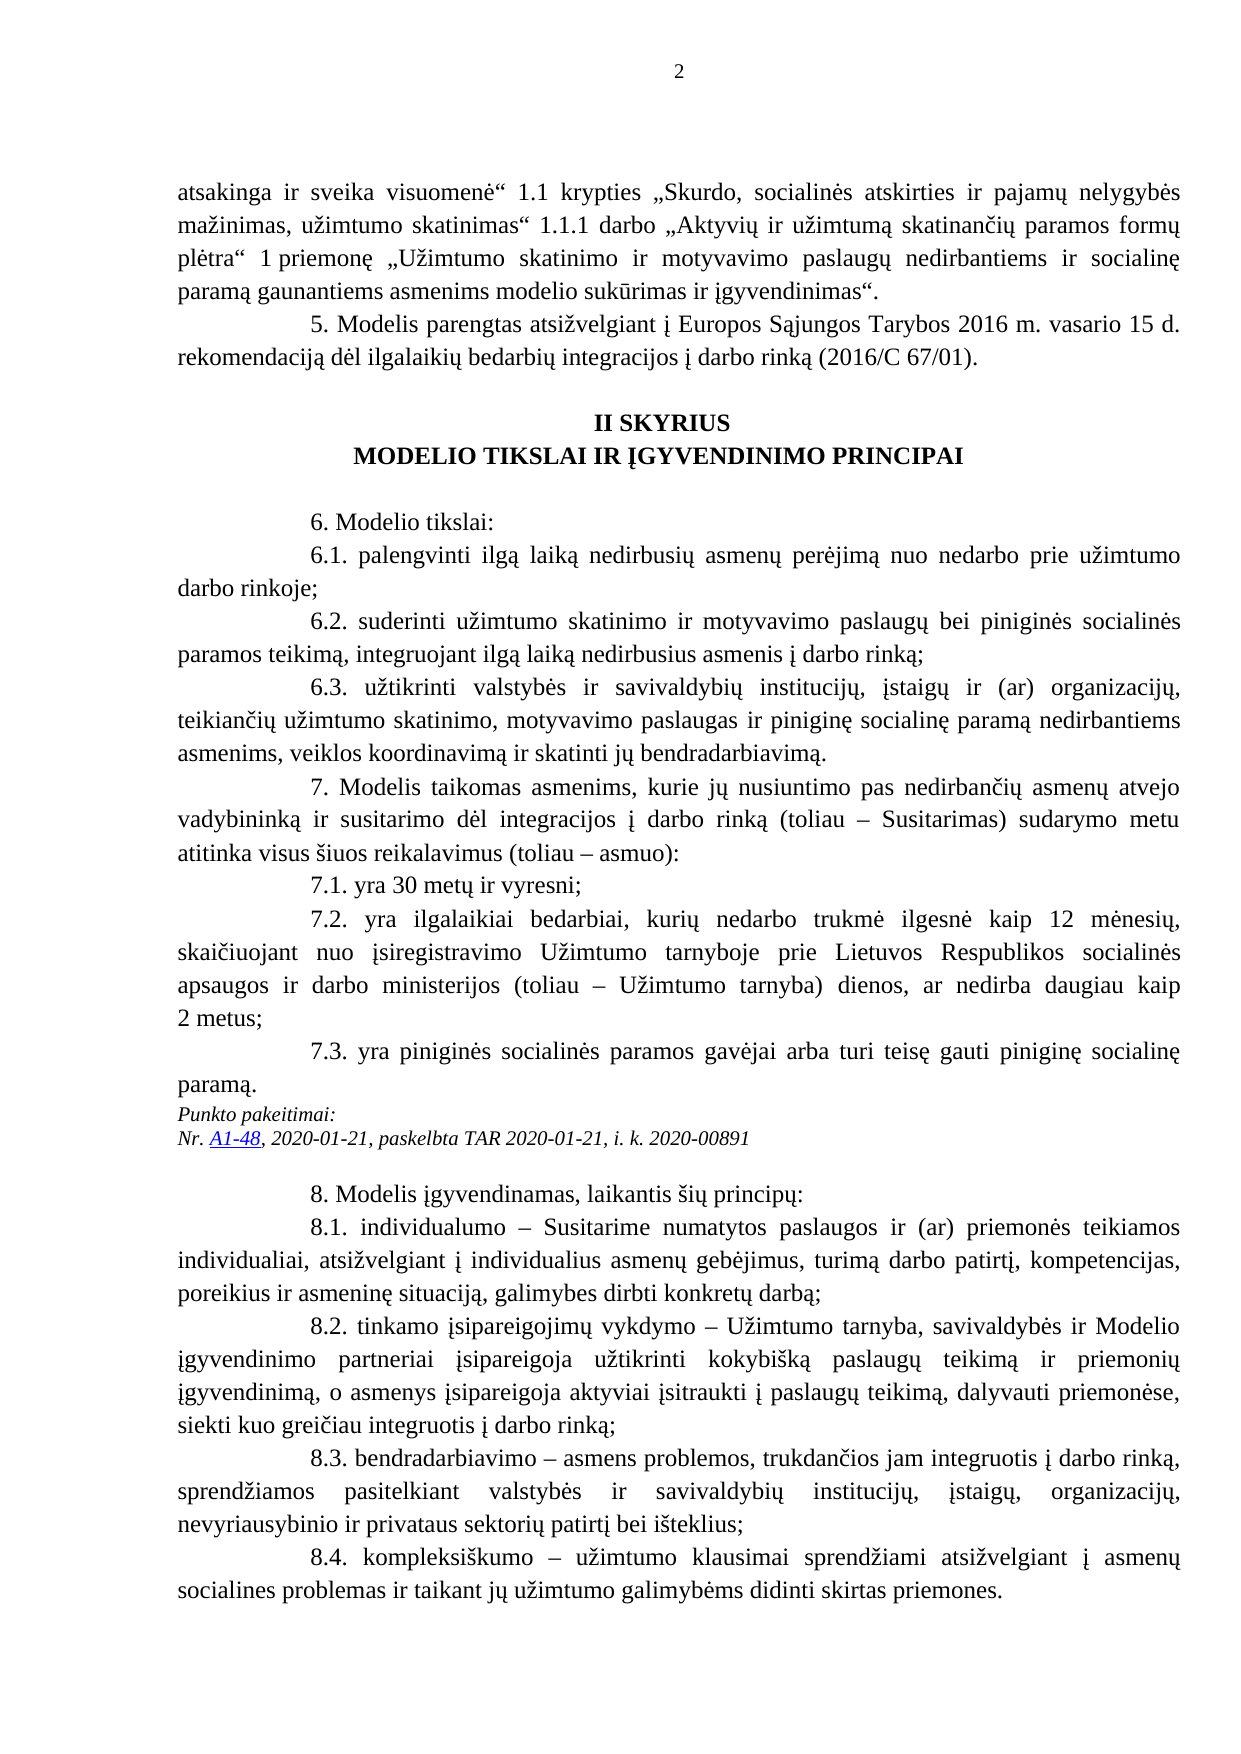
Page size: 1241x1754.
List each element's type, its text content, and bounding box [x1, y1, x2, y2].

text 6.2. suderinti užimtumo skatinimo ir motyvavimo paslaugų bei piniginės socialinės paramos teikimą, integruojant ilgą laiką nedirbusius asmenis į darbo rinką; [177, 606, 1181, 668]
text Punkto pakeitimai: [177, 1102, 1181, 1126]
text 7.3. yra piniginės socialinės paramos gavėjai arba turi teisę gauti piniginę socialinę paramą. [177, 1036, 1181, 1097]
text Nr. A1-48, 2020-01-21, paskelbta TAR 2020-01-21, i. k. 2020-00891 [177, 1126, 1181, 1150]
text 7.2. yra ilgalaikiai bedarbiai, kurių nedarbo trukmė ilgesnė kaip 12 mėnesių, skaičiuojant nuo įsiregistravimo Užimtumo tarnyboje prie Lietuvos Respublikos socialinės apsaugos ir darbo ministerijos (toliau – Užimtumo tarnyba) dienos, ar nedirba daugiau kaip 2 metus; [177, 904, 1181, 1031]
text 6.3. užtikrinti valstybės ir savivaldybių institucijų, įstaigų ir (ar) organizacijų, teikiančių užimtumo skatinimo, motyvavimo paslaugas ir piniginę socialinę paramą nedirbantiems asmenims, veiklos koordinavimą ir skatinti jų bendradarbiavimą. [177, 672, 1181, 767]
text 7.1. yra 30 metų ir vyresni; [177, 871, 1181, 899]
text 6.1. palengvinti ilgą laiką nedirbusių asmenų perėjimą nuo nedarbo prie užimtumo darbo rinkoje; [177, 540, 1181, 602]
text 8.2. tinkamo įsipareigojimų vykdymo – Užimtumo tarnyba, savivaldybės ir Modelio įgyvendinimo partneriai įsipareigoja užtikrinti kokybišką paslaugų teikimą ir priemonių įgyvendinimą, o asmenys įsipareigoja aktyviai įsitraukti į paslaugų teikimą, dalyvauti priemonėse, siekti kuo greičiau integruotis į darbo rinką; [177, 1311, 1181, 1438]
text 8.3. bendradarbiavimo – asmens problemos, trukdančios jam integruotis į darbo rinką, sprendžiamos pasitelkiant valstybės ir savivaldybių institucijų, įstaigų, organizacijų, nevyriausybinio ir privataus sektorių patirtį bei išteklius; [177, 1443, 1181, 1538]
text II SKYRIUS [177, 408, 1146, 437]
text 8. Modelis įgyvendinamas, laikantis šių principų: [215, 1179, 1181, 1207]
text 7. Modelis taikomas asmenims, kurie jų nusiuntimo pas nedirbančių asmenų atvejo vadybininką ir susitarimo dėl integracijos į darbo rinką (toliau – Susitarimas) sudarymo metu atitinka visus šiuos reikalavimus (toliau – asmuo): [177, 772, 1181, 866]
text 8.4. kompleksiškumo – užimtumo klausimai sprendžiami atsižvelgiant į asmenų socialines problemas ir taikant jų užimtumo galimybėms didinti skirtas priemones. [177, 1542, 1181, 1604]
text 5. Modelis parengtas atsižvelgiant į Europos Sąjungos Tarybos 2016 m. vasario 15 d. rekomendaciją dėl ilgalaikių bedarbių integracijos į darbo rinką (2016/C 67/01). [177, 309, 1181, 371]
text 8.1. individualumo – Susitarime numatytos paslaugos ir (ar) priemonės teikiamos individualiai, atsižvelgiant į individualius asmenų gebėjimus, turimą darbo patirtį, kompetencijas, poreikius ir asmeninę situaciją, galimybes dirbti konkretų darbą; [177, 1212, 1181, 1306]
text MODELIO TIKSLAI IR ĮGYVENDINIMO PRINCIPAI [177, 441, 1146, 470]
text 6. Modelio tikslai: [177, 507, 1181, 536]
text atsakinga ir sveika visuomenė“ 1.1 krypties „Skurdo, socialinės atskirties ir pajamų nelygybės mažinimas, užimtumo skatinimas“ 1.1.1 darbo „Aktyvių ir užimtumą skatinančių paramos formų plėtra“ 1 priemonę „Užimtumo skatinimo ir motyvavimo paslaugų nedirbantiems ir socialinę paramą gaunantiems asmenims modelio sukūrimas ir įgyvendinimas“. [177, 177, 1181, 305]
